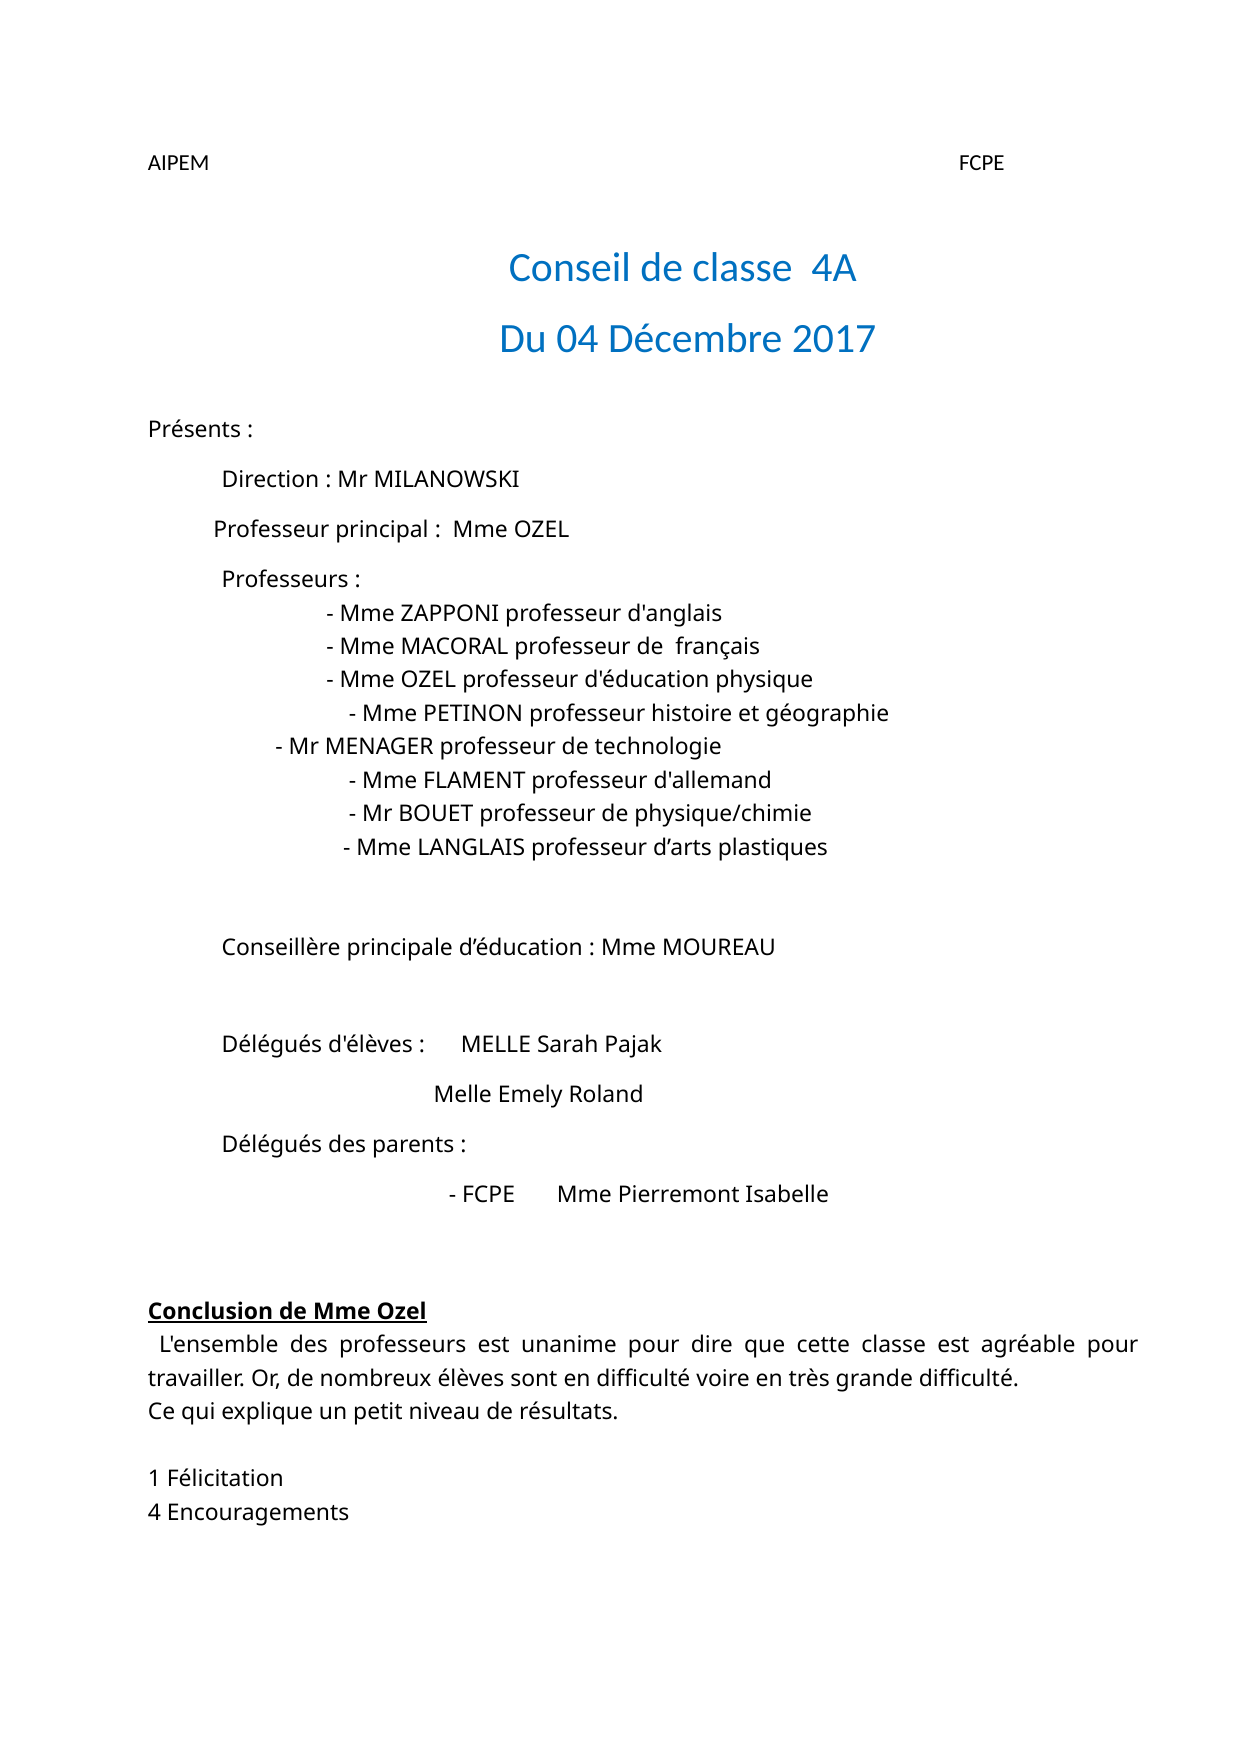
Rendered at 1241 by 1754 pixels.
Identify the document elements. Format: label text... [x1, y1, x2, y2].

text Conclusion de Mme Ozel [148, 1295, 1140, 1326]
text - Mr BOUET professeur de physique/chimie [148, 797, 1140, 828]
text - FCPE Mme Pierremont Isabelle [148, 1178, 1140, 1209]
text - Mme FLAMENT professeur d'allemand [148, 764, 1140, 795]
text - Mme LANGLAIS professeur d’arts plastiques [148, 831, 1140, 862]
text 1 Félicitation [148, 1462, 1140, 1493]
text - Mme OZEL professeur d'éducation physique [148, 663, 1140, 695]
text AIPEM FCPE [148, 148, 1140, 176]
text Présents : [148, 413, 1140, 444]
text Ce qui explique un petit niveau de résultats. [148, 1395, 1140, 1427]
text Professeurs : [148, 563, 1140, 594]
text Délégués des parents : [148, 1128, 1140, 1159]
text - Mme ZAPPONI professeur d'anglais [148, 597, 1140, 628]
text Direction : Mr MILANOWSKI [148, 463, 1140, 494]
text Conseil de classe 4A [148, 241, 1140, 292]
text Melle Emely Roland [148, 1078, 1140, 1109]
text Professeur principal : Mme OZEL [148, 513, 1140, 544]
text - Mme MACORAL professeur de français [148, 630, 1140, 661]
text 4 Encouragements [148, 1496, 1140, 1527]
text - Mme PETINON professeur histoire et géographie - Mr MENAGER professeur de technologie [148, 697, 1140, 762]
text L'ensemble des professeurs est unanime pour dire que cette classe est agréable pour travailler. Or, de nombreux élèves sont en difficulté voire en très grande difficulté. [148, 1328, 1140, 1393]
text Délégués d'élèves : MELLE Sarah Pajak [148, 1028, 1140, 1059]
text Conseillère principale d’éducation : Mme MOUREAU [148, 931, 1140, 962]
text Du 04 Décembre 2017 [148, 312, 1140, 363]
